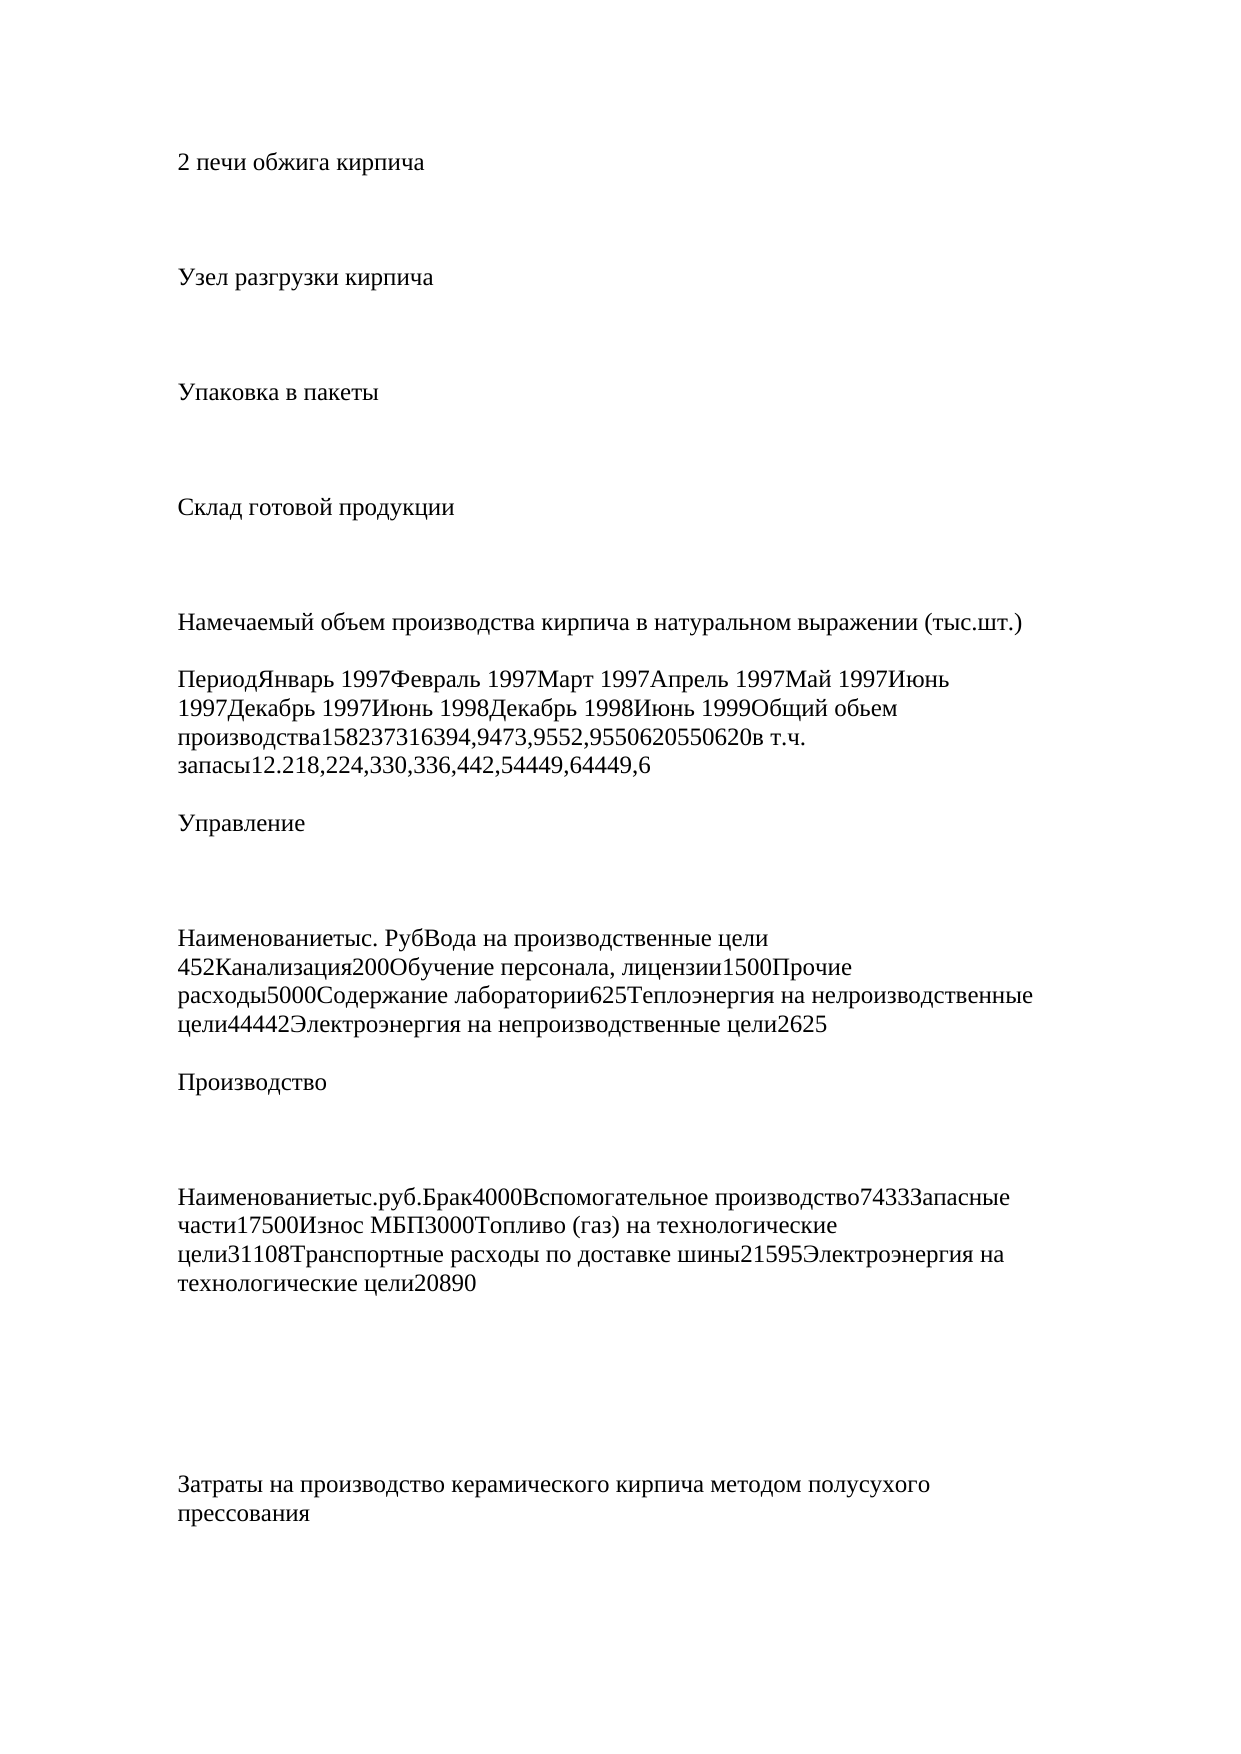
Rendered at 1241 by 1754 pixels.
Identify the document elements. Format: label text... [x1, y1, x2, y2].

text запасы12.218,224,330,336,442,54449,64449,6 [177, 751, 1152, 779]
text 2 печи обжига кирпича [177, 147, 1152, 176]
text Узел разгрузки кирпича [177, 262, 1152, 291]
text Наименованиетыс.руб.Брак4000Вспомогательное производство7433Запасные [177, 1182, 1152, 1211]
text части17500Износ МБП3000Топливо (газ) на технологические [177, 1211, 1152, 1239]
text 1997Декабрь 1997Июнь 1998Декабрь 1998Июнь 1999Общий обьем [177, 693, 1152, 722]
text Производство [177, 1067, 1152, 1096]
text Наименованиетыс. РубВода на производственные цели [177, 923, 1152, 952]
text Управление [177, 808, 1152, 837]
text Склад готовой продукции [177, 492, 1152, 521]
text производства158237316394,9473,9552,9550620550620в т.ч. [177, 722, 1152, 751]
text 452Канализация200Обучение персонала, лицензии1500Прочие [177, 952, 1152, 981]
text технологические цели20890 [177, 1268, 1152, 1297]
text Упаковка в пакеты [177, 377, 1152, 406]
text цели31108Транспортные расходы по доставке шины21595Электроэнергия на [177, 1239, 1152, 1268]
text ПериодЯнварь 1997Февраль 1997Март 1997Апрель 1997Май 1997Июнь [177, 664, 1152, 693]
text расходы5000Содержание лаборатории625Теплоэнергия на нелроизводственные [177, 981, 1152, 1009]
text Намечаемый объем производства кирпича в натуральном выражении (тыс.шт.) [177, 607, 1152, 636]
text Затраты на производство керамического кирпича методом полусухого [177, 1469, 1152, 1498]
text цели44442Электроэнергия на непроизводственные цели2625 [177, 1009, 1152, 1038]
text прессования [177, 1498, 1152, 1527]
